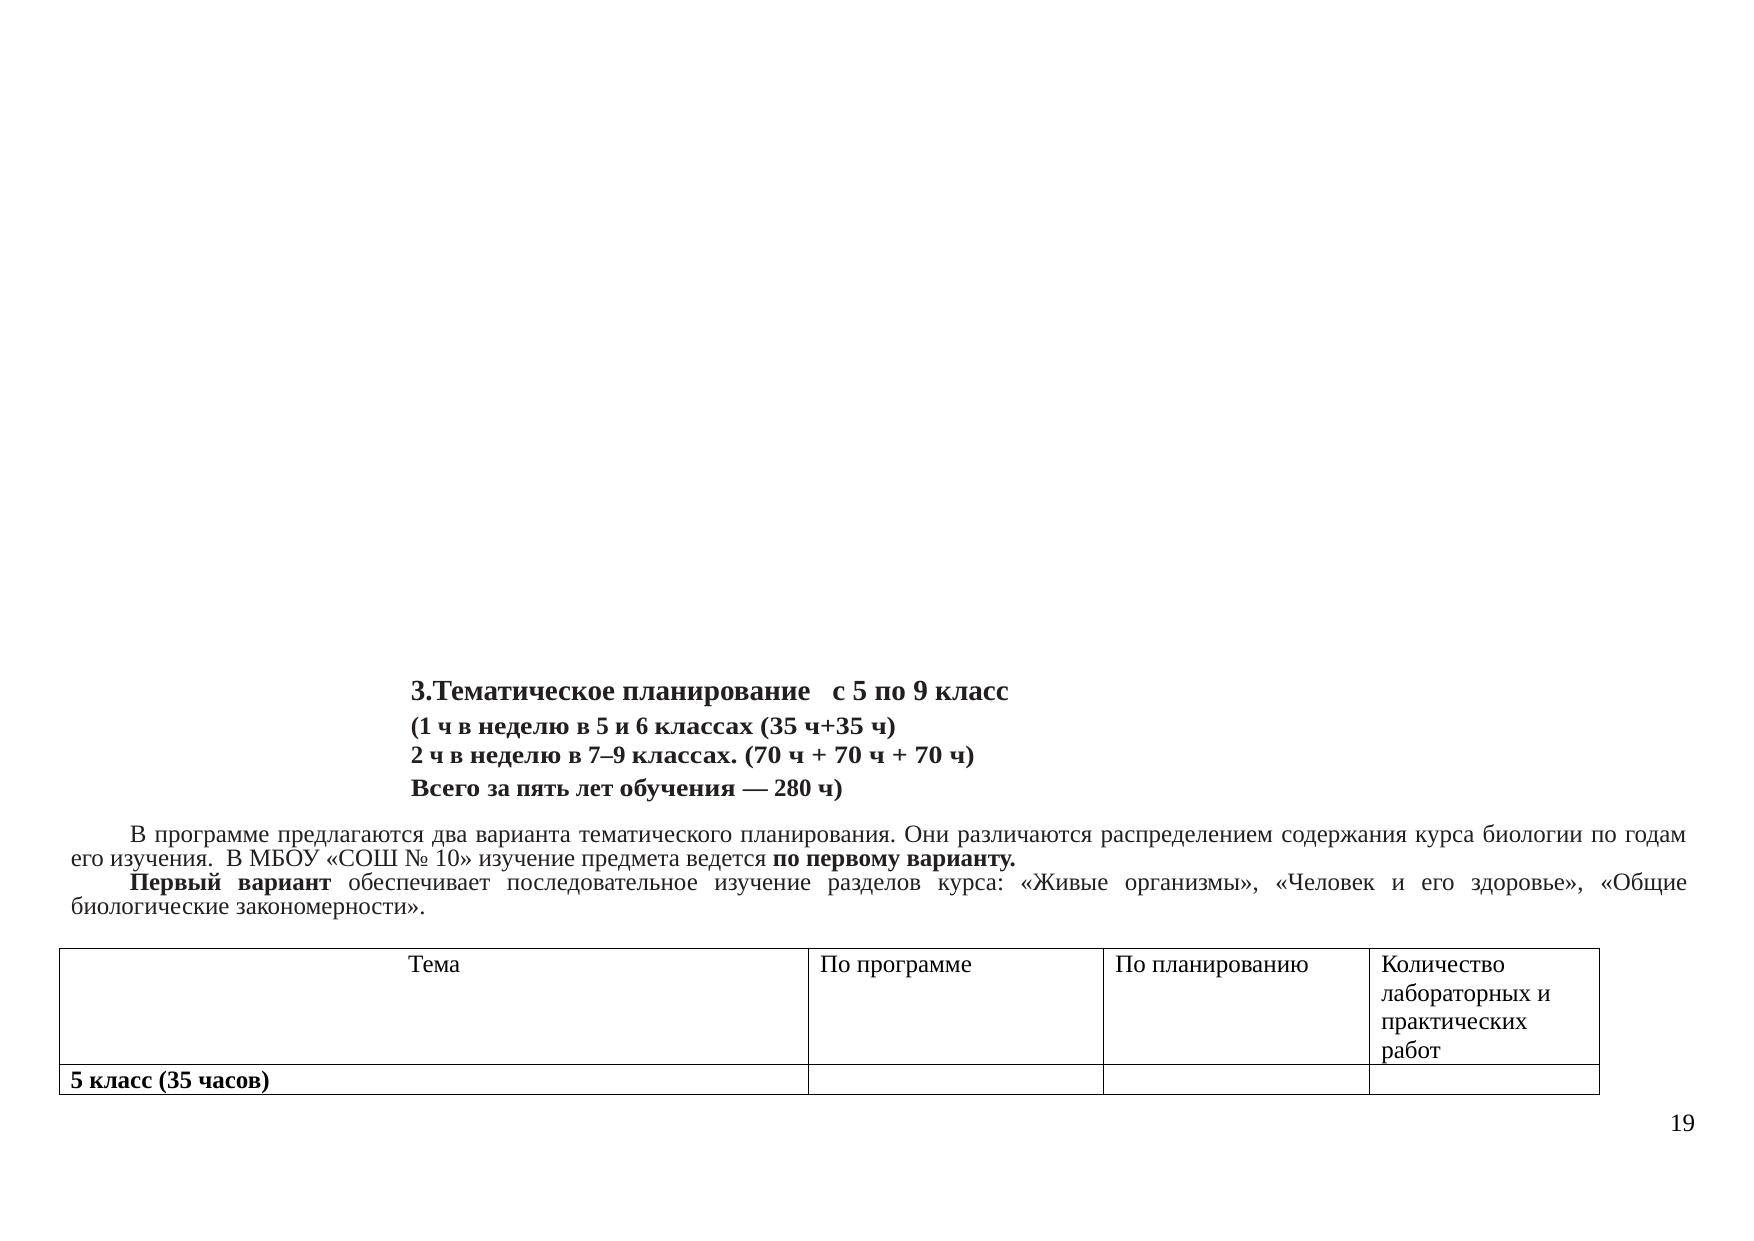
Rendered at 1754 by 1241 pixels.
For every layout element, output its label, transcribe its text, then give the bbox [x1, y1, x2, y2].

text 3.Тематическое планирование с 5 по 9 класс [411, 673, 1695, 707]
table_cell [1104, 1065, 1369, 1094]
table_header По планированию [1104, 949, 1369, 1064]
table_cell 5 класс (35 часов) [60, 1065, 808, 1094]
table_header Количество лабораторных и практических работ [1370, 949, 1599, 1064]
text Первый вариант обеспечивает последовательное изучение разделов курса: «Живые организмы», «Человек и его здоровье», «Общие биологические закономерности». [71, 871, 1688, 919]
text В программе предлагаются два варианта тематического планирования. Они различаются распределением содержания курса биологии по годам его изучения. В МБОУ «СОШ № 10» изучение предмета ведется по первому варианту. [71, 823, 1688, 871]
text Всего за пять лет обучения — 280 ч) [411, 773, 1695, 802]
text (1 ч в неделю в 5 и 6 классах (35 ч+35 ч) 2 ч в неделю в 7–9 классах. (70 ч + 70 ч + 70 ч) [411, 711, 1695, 768]
table_cell [809, 1065, 1103, 1094]
table_header Тема [60, 949, 808, 1064]
table_header По программе [809, 949, 1103, 1064]
table_cell [1370, 1065, 1599, 1094]
